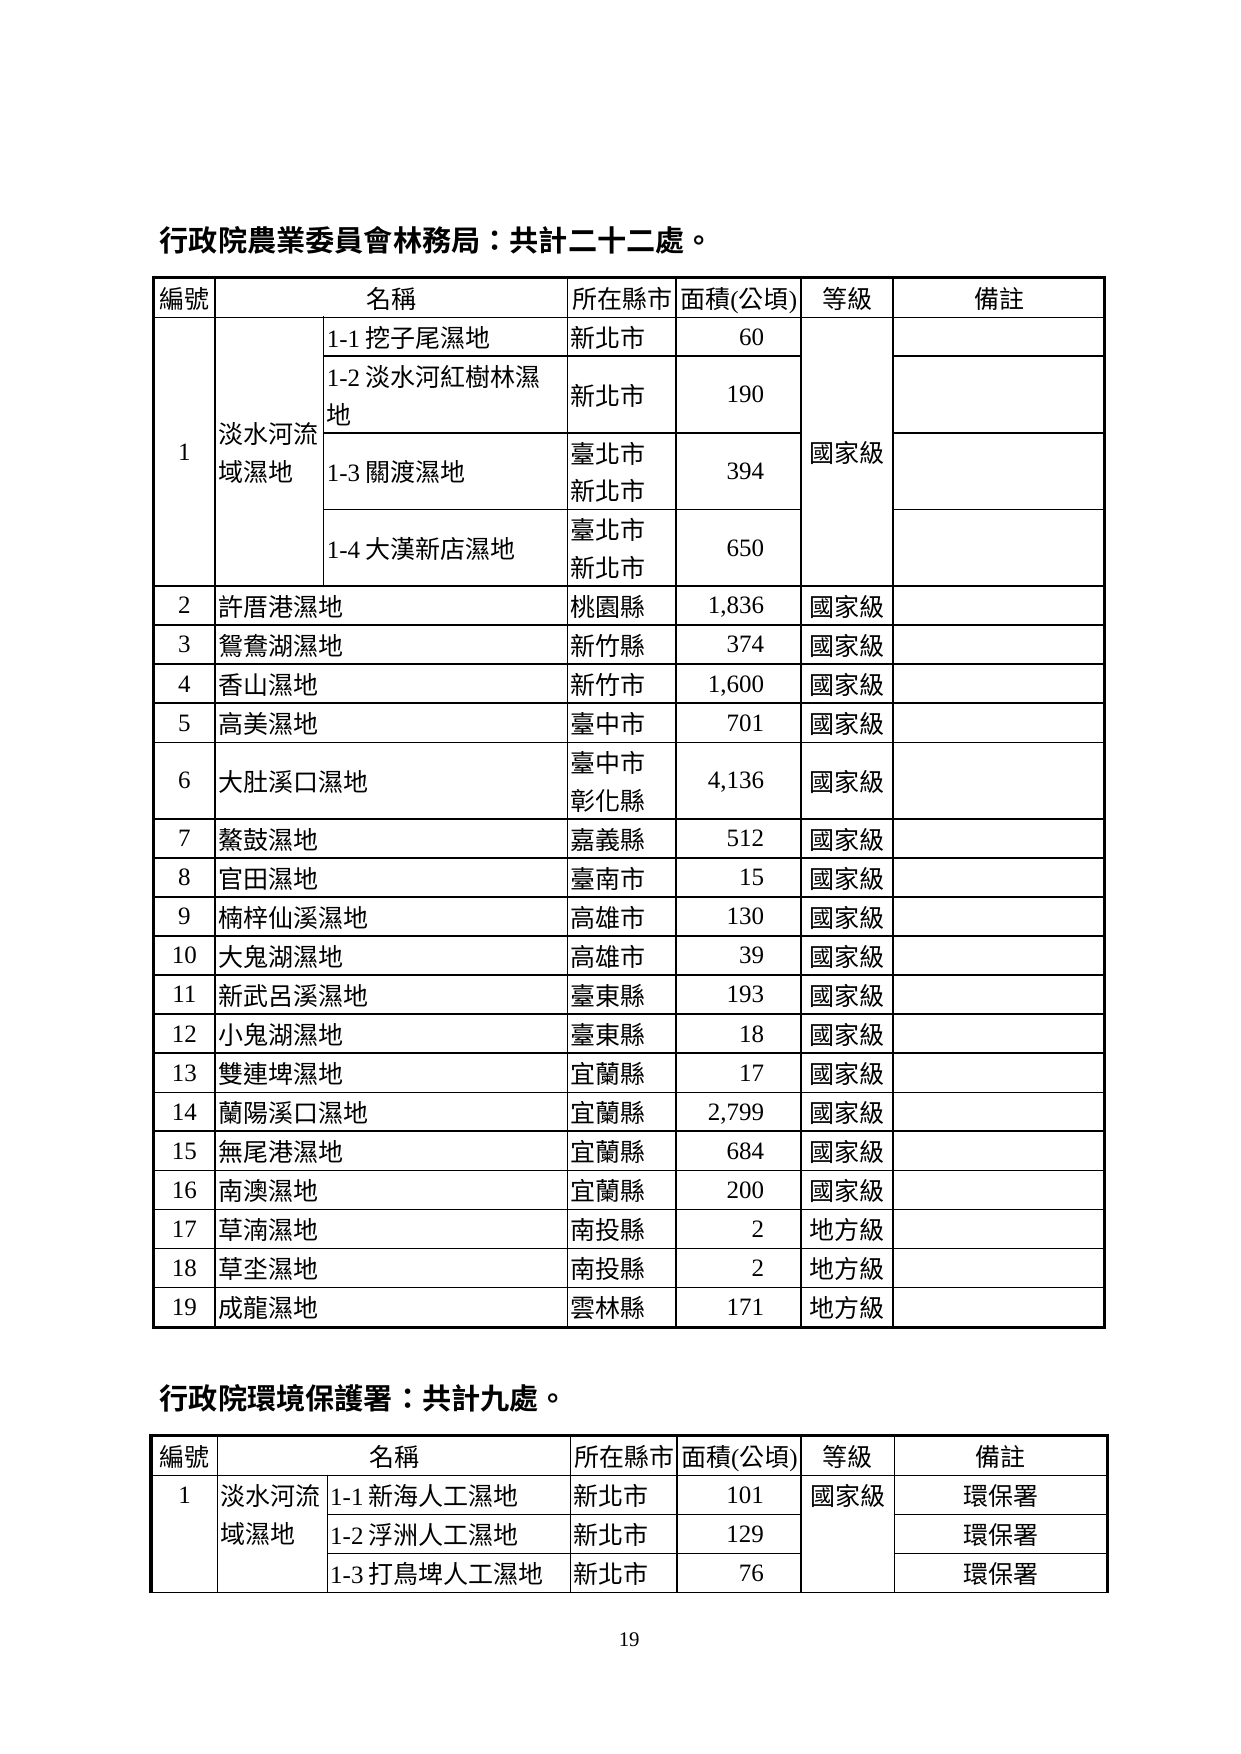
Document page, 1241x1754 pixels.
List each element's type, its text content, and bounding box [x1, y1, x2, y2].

table_cell 15 [677, 859, 800, 896]
table_cell 7 [155, 820, 214, 857]
table_header 等級 [802, 279, 892, 316]
table_cell 18 [677, 1015, 800, 1052]
table_cell 鰲鼓濕地 [216, 820, 567, 857]
table_header 編號 [153, 1437, 217, 1474]
table_cell 12 [155, 1015, 214, 1052]
table_cell 2 [155, 587, 214, 624]
table_cell 高雄市 [568, 898, 675, 935]
table_cell 1-1新海人工濕地 [328, 1476, 570, 1513]
table_cell 650 [677, 510, 800, 585]
table_cell 1-1挖子尾濕地 [324, 318, 567, 355]
table_cell [894, 898, 1103, 935]
table_cell 394 [677, 434, 800, 508]
table_cell [894, 976, 1103, 1013]
table_cell 512 [677, 820, 800, 857]
table_cell 國家級 [802, 976, 892, 1013]
table_cell 1-2浮洲人工濕地 [328, 1515, 570, 1553]
table_cell [894, 1132, 1103, 1169]
table_cell 雙連埤濕地 [216, 1054, 567, 1091]
table_cell 17 [677, 1054, 800, 1091]
table_cell 13 [155, 1054, 214, 1091]
table_cell 1-2淡水河紅樹林濕地 [324, 357, 567, 432]
table_cell 國家級 [802, 898, 892, 935]
table_cell [894, 1171, 1103, 1208]
table_cell 國家級 [802, 1171, 892, 1208]
table_cell 鴛鴦湖濕地 [216, 626, 567, 663]
table_cell [894, 1210, 1103, 1248]
table_cell 11 [155, 976, 214, 1013]
text 行政院環境保護署：共計九處。 [159, 1359, 1098, 1434]
table_cell 國家級 [802, 820, 892, 857]
table_cell 大鬼湖濕地 [216, 937, 567, 974]
table_cell 9 [155, 898, 214, 935]
table_cell 2,799 [677, 1093, 800, 1130]
table_cell 淡水河流域濕地 [216, 318, 323, 585]
table_cell 環保署 [895, 1515, 1106, 1553]
table_cell 101 [678, 1476, 800, 1513]
table_cell [894, 318, 1103, 355]
table_cell [894, 859, 1103, 896]
table_cell 臺東縣 [568, 1015, 675, 1052]
table_cell [894, 1249, 1103, 1287]
table_cell 130 [677, 898, 800, 935]
table_cell 高雄市 [568, 937, 675, 974]
table_cell 1-4大漢新店濕地 [324, 510, 567, 585]
table_cell 國家級 [802, 859, 892, 896]
table_cell 楠梓仙溪濕地 [216, 898, 567, 935]
table_cell 南澳濕地 [216, 1171, 567, 1208]
table_header 名稱 [218, 1437, 570, 1474]
table_cell 1 [153, 1476, 217, 1592]
table_cell 701 [677, 704, 800, 741]
table_cell 官田濕地 [216, 859, 567, 896]
table_cell 草湳濕地 [216, 1210, 567, 1248]
table_cell 蘭陽溪口濕地 [216, 1093, 567, 1130]
table_cell 1-3關渡濕地 [324, 434, 567, 508]
table_cell 新北市 [571, 1476, 676, 1513]
table_cell 新北市 [571, 1515, 676, 1553]
table_cell 129 [678, 1515, 800, 1553]
table_cell 5 [155, 704, 214, 741]
table_cell [894, 1054, 1103, 1091]
table_cell 國家級 [802, 937, 892, 974]
table_cell 高美濕地 [216, 704, 567, 741]
table_cell 環保署 [895, 1476, 1106, 1513]
table_cell 新竹市 [568, 665, 675, 702]
table_cell 淡水河流域濕地 [218, 1476, 327, 1592]
table_header 編號 [155, 279, 214, 316]
table_cell [894, 820, 1103, 857]
table_cell 60 [677, 318, 800, 355]
table_cell 國家級 [802, 743, 892, 818]
table_cell 6 [155, 743, 214, 818]
table_cell 宜蘭縣 [568, 1054, 675, 1091]
table_cell 草坔濕地 [216, 1249, 567, 1287]
table_cell 南投縣 [568, 1249, 675, 1287]
table_cell 國家級 [802, 1054, 892, 1091]
table_cell 地方級 [802, 1210, 892, 1248]
table_cell 190 [677, 357, 800, 432]
table_cell [894, 704, 1103, 741]
table_cell 環保署 [895, 1554, 1106, 1592]
table_header 備註 [895, 1437, 1106, 1474]
table_cell 國家級 [802, 318, 892, 585]
table_cell [894, 1288, 1103, 1326]
table_cell 2 [677, 1210, 800, 1248]
table_cell 宜蘭縣 [568, 1171, 675, 1208]
table_cell 684 [677, 1132, 800, 1169]
table_cell 無尾港濕地 [216, 1132, 567, 1169]
table_cell 宜蘭縣 [568, 1132, 675, 1169]
table_cell 14 [155, 1093, 214, 1130]
table_cell 新竹縣 [568, 626, 675, 663]
table_cell [894, 626, 1103, 663]
table_cell 374 [677, 626, 800, 663]
table_cell 國家級 [802, 1476, 894, 1592]
table_cell [894, 357, 1103, 432]
table_cell 1 [155, 318, 214, 585]
table_cell 4,136 [677, 743, 800, 818]
table_cell 嘉義縣 [568, 820, 675, 857]
table_cell 國家級 [802, 626, 892, 663]
table_cell 39 [677, 937, 800, 974]
table_cell 臺南市 [568, 859, 675, 896]
table_cell [894, 937, 1103, 974]
table_cell 新武呂溪濕地 [216, 976, 567, 1013]
table_cell 地方級 [802, 1249, 892, 1287]
table_cell 國家級 [802, 1093, 892, 1130]
table_cell 小鬼湖濕地 [216, 1015, 567, 1052]
table_cell 國家級 [802, 1015, 892, 1052]
table_cell 臺中市 [568, 704, 675, 741]
table_cell 國家級 [802, 665, 892, 702]
text 行政院農業委員會林務局：共計二十二處。 [159, 201, 1098, 276]
table_cell 17 [155, 1210, 214, 1248]
table_cell 10 [155, 937, 214, 974]
table_cell 雲林縣 [568, 1288, 675, 1326]
table_header 等級 [802, 1437, 894, 1474]
table_cell 2 [677, 1249, 800, 1287]
table_cell 國家級 [802, 1132, 892, 1169]
table_cell [894, 1093, 1103, 1130]
table_cell 香山濕地 [216, 665, 567, 702]
table_header 面積(公頃) [677, 279, 800, 316]
table_cell 19 [155, 1288, 214, 1326]
table_cell 宜蘭縣 [568, 1093, 675, 1130]
table_cell [894, 665, 1103, 702]
table_cell 18 [155, 1249, 214, 1287]
table_cell 4 [155, 665, 214, 702]
table_cell [894, 434, 1103, 508]
table_cell 新北市 [568, 357, 675, 432]
table_cell 3 [155, 626, 214, 663]
table_cell 1,836 [677, 587, 800, 624]
table_cell 1-3打鳥埤人工濕地 [328, 1554, 570, 1592]
table_cell 國家級 [802, 587, 892, 624]
table_cell [894, 743, 1103, 818]
table_cell 臺東縣 [568, 976, 675, 1013]
table_cell 桃園縣 [568, 587, 675, 624]
table_cell 新北市 [571, 1554, 676, 1592]
table_cell [894, 587, 1103, 624]
table_cell 76 [678, 1554, 800, 1592]
table_cell 16 [155, 1171, 214, 1208]
table_cell 8 [155, 859, 214, 896]
table_cell 許厝港濕地 [216, 587, 567, 624]
table_cell 193 [677, 976, 800, 1013]
table_cell [894, 510, 1103, 585]
table_cell 大肚溪口濕地 [216, 743, 567, 818]
table_cell 成龍濕地 [216, 1288, 567, 1326]
table_cell [894, 1015, 1103, 1052]
table_header 名稱 [216, 279, 567, 316]
table_cell 200 [677, 1171, 800, 1208]
table_cell 15 [155, 1132, 214, 1169]
table_cell 171 [677, 1288, 800, 1326]
table_header 面積(公頃) [678, 1437, 800, 1474]
table_header 所在縣市 [568, 279, 675, 316]
table_cell 地方級 [802, 1288, 892, 1326]
table_cell 臺北市 新北市 [568, 434, 675, 508]
table_header 所在縣市 [571, 1437, 676, 1474]
table_cell 南投縣 [568, 1210, 675, 1248]
table_cell 1,600 [677, 665, 800, 702]
table_header 備註 [894, 279, 1103, 316]
table_cell 國家級 [802, 704, 892, 741]
table_cell 臺北市 新北市 [568, 510, 675, 585]
table_cell 新北市 [568, 318, 675, 355]
table_cell 臺中市 彰化縣 [568, 743, 675, 818]
